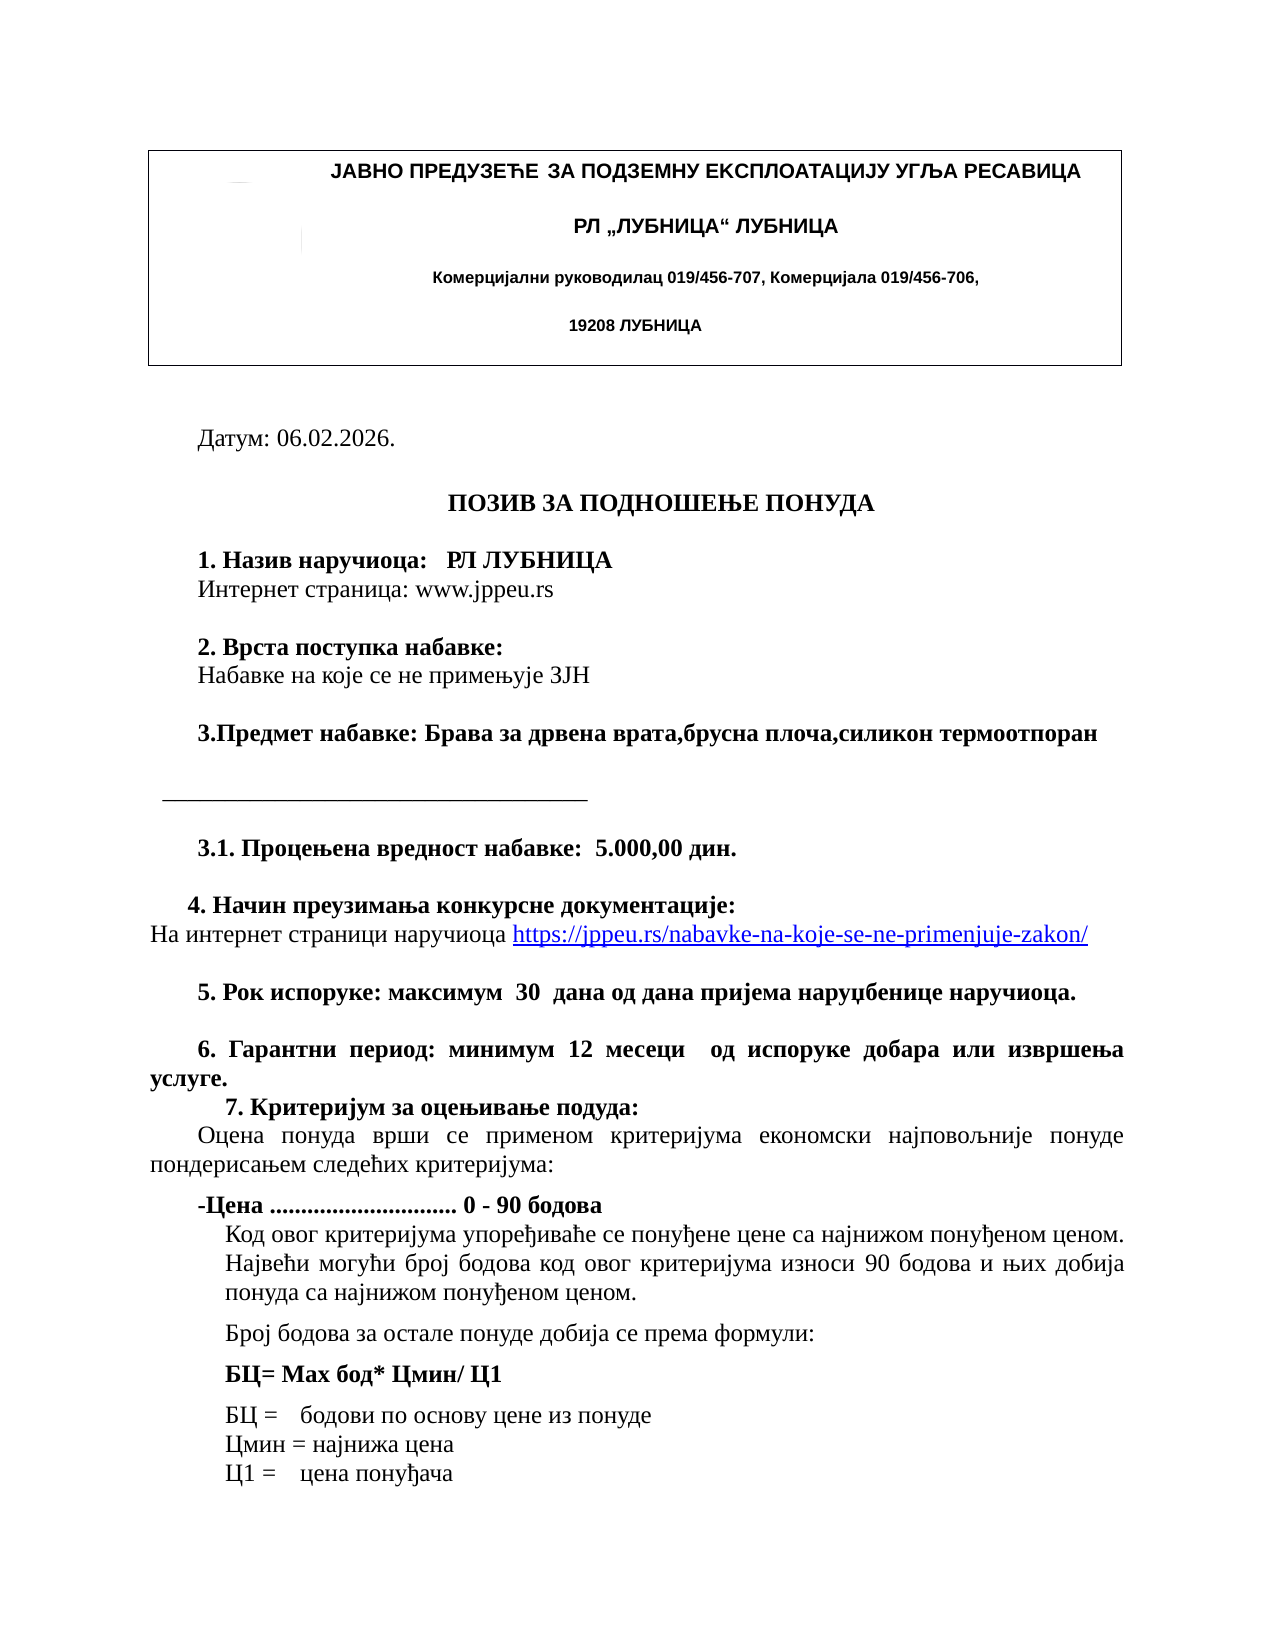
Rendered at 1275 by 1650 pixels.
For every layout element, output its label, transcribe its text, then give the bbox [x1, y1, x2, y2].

text Интернет страница: www.jppeu.rs [150, 574, 1125, 603]
text ПОЗИВ ЗА ПОДНОШЕЊЕ ПОНУДА [150, 488, 1125, 517]
text Цмин = најнижа цена [225, 1429, 1125, 1458]
text Набавке на које се не примењује ЗЈН [150, 661, 1125, 689]
text На интернет страници наручиоца https://jppeu.rs/nabavke-na-koje-se-ne-primenjuje-zakon/ [150, 919, 1125, 948]
text 4. Начин преузимања конкурсне документације: [150, 891, 1125, 919]
text 3.1. Процењена вредност набавке: 5.000,00 дин. [150, 833, 1125, 862]
text 3.Предмет набавке: Брава за дрвена врата,брусна плоча,силикон термоотпоран [150, 718, 1125, 747]
text -Цена .............................. 0 - 90 бодова [150, 1191, 1125, 1219]
table_header ЈАВНО ПРЕДУЗЕЋЕ ЗА ПОДЗЕМНУ EKСПЛОАТАЦИЈУ УГЉА РЕСАВИЦА РЛ „ЛУБНИЦА“ ЛУБНИЦА Комерцијални руководилац 019/456-707, Комерцијала 019/456-706, 19208 ЛУБНИЦА [149, 151, 1121, 365]
text 5. Рок испоруке: максимум 30 дана од дана пријема наруџбенице наручиоца. [150, 977, 1125, 1006]
text Број бодова за остале понуде добија се према формули: [225, 1318, 1125, 1347]
text __________________________________ [150, 776, 1125, 804]
text Оцена понуда врши се применом критеријума економски најповољније понуде пондерисањем следећих критеријума: [150, 1121, 1125, 1178]
text Ц1 = цена понуђача [225, 1458, 1125, 1487]
text Датум: 06.02.2026. [150, 423, 1125, 452]
text Код овог критеријума упоређиваће се понуђене цене са најнижом понуђеном ценом. Највећи могући број бодова код овог критеријума износи 90 бодова и њих добија понуда са најнижом понуђеном ценом. [225, 1219, 1125, 1306]
text 1. Назив наручиоца: РЛ ЛУБНИЦА [150, 546, 1125, 574]
text 2. Врста поступка набавке: [150, 632, 1125, 661]
text БЦ = бодови по основу цене из понуде [225, 1401, 1125, 1429]
text БЦ= Маx бод* Цмин/ Ц1 [225, 1359, 1125, 1388]
text 7. Критеријум за оцењивање подуда: [150, 1092, 1125, 1121]
text 6. Гарантни период: минимум 12 месеци од испоруке добара или извршења услуге. [150, 1034, 1125, 1092]
